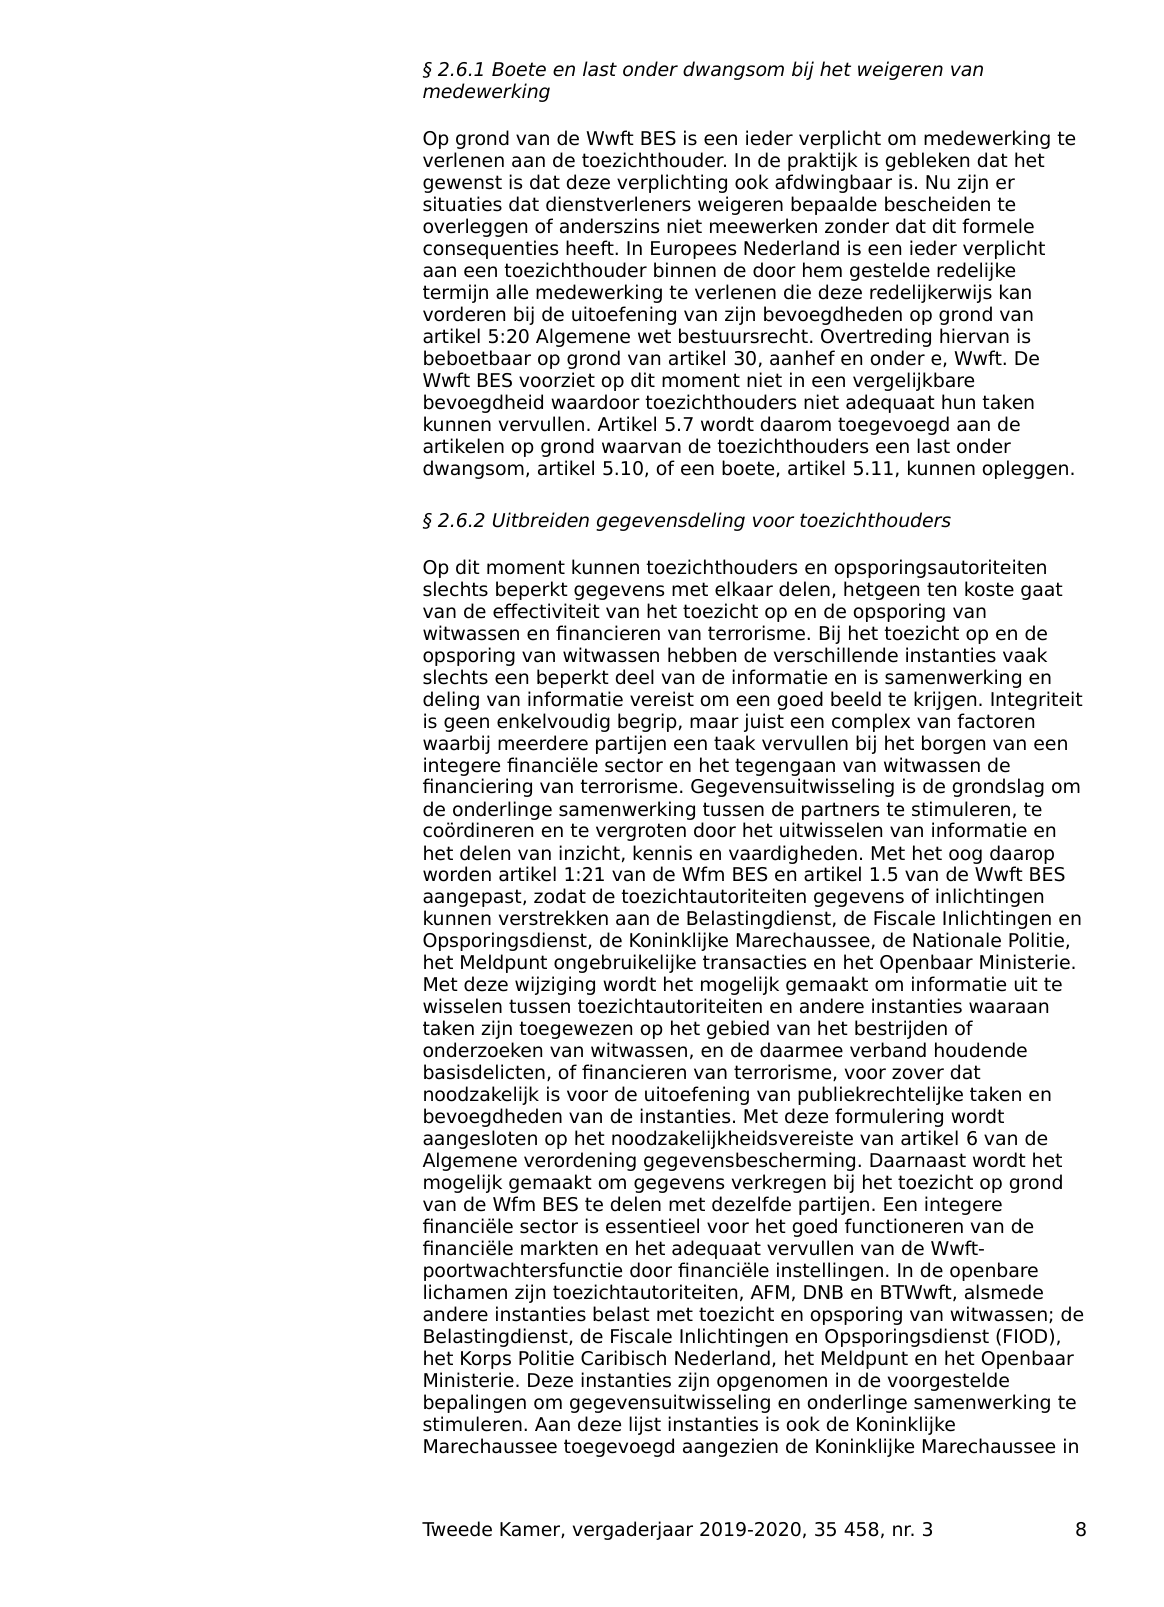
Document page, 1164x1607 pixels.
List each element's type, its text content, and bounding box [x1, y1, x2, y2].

text Op grond van de Wwft BES is een ieder verplicht om medewerking te verlenen aan de toezichthouder. In de praktijk is gebleken dat het gewenst is dat deze verplichting ook afdwingbaar is. Nu zijn er situaties dat dienstverleners weigeren bepaalde bescheiden te overleggen of anderszins niet meewerken zonder dat dit formele consequenties heeft. In Europees Nederland is een ieder verplicht aan een toezichthouder binnen de door hem gestelde redelijke termijn alle medewerking te verlenen die deze redelijkerwijs kan vorderen bij de uitoefening van zijn bevoegdheden op grond van artikel 5:20 Algemene wet bestuursrecht. Overtreding hiervan is beboetbaar op grond van artikel 30, aanhef en onder e, Wwft. De Wwft BES voorziet op dit moment niet in een vergelijkbare bevoegdheid waardoor toezichthouders niet adequaat hun taken kunnen vervullen. Artikel 5.7 wordt daarom toegevoegd aan de artikelen op grond waarvan de toezichthouders een last onder dwangsom, artikel 5.10, of een boete, artikel 5.11, kunnen opleggen. [422, 128, 1087, 480]
text Op dit moment kunnen toezichthouders en opsporingsautoriteiten slechts beperkt gegevens met elkaar delen, hetgeen ten koste gaat van de effectiviteit van het toezicht op en de opsporing van witwassen en financieren van terrorisme. Bij het toezicht op en de opsporing van witwassen hebben de verschillende instanties vaak slechts een beperkt deel van de informatie en is samenwerking en deling van informatie vereist om een goed beeld te krijgen. Integriteit is geen enkelvoudig begrip, maar juist een complex van factoren waarbij meerdere partijen een taak vervullen bij het borgen van een integere financiële sector en het tegengaan van witwassen de financiering van terrorisme. Gegevensuitwisseling is de grondslag om de onderlinge samenwerking tussen de partners te stimuleren, te coördineren en te vergroten door het uitwisselen van informatie en het delen van inzicht, kennis en vaardigheden. Met het oog daarop worden artikel 1:21 van de Wfm BES en artikel 1.5 van de Wwft BES aangepast, zodat de toezichtautoriteiten gegevens of inlichtingen kunnen verstrekken aan de Belastingdienst, de Fiscale Inlichtingen en Opsporingsdienst, de Koninklijke Marechaussee, de Nationale Politie, het Meldpunt ongebruikelijke transacties en het Openbaar Ministerie. Met deze wijziging wordt het mogelijk gemaakt om informatie uit te wisselen tussen toezichtautoriteiten en andere instanties waaraan taken zijn toegewezen op het gebied van het bestrijden of onderzoeken van witwassen, en de daarmee verband houdende basisdelicten, of financieren van terrorisme, voor zover dat noodzakelijk is voor de uitoefening van publiekrechtelijke taken en bevoegdheden van de instanties. Met deze formulering wordt aangesloten op het noodzakelijkheidsvereiste van artikel 6 van de Algemene verordening gegevensbescherming. Daarnaast wordt het mogelijk gemaakt om gegevens verkregen bij het toezicht op grond van de Wfm BES te delen met dezelfde partijen. Een integere financiële sector is essentieel voor het goed functioneren van de financiële markten en het adequaat vervullen van de Wwft-poortwachtersfunctie door financiële instellingen. In de openbare lichamen zijn toezichtautoriteiten, AFM, DNB en BTWwft, alsmede andere instanties belast met toezicht en opsporing van witwassen; de Belastingdienst, de Fiscale Inlichtingen en Opsporingsdienst (FIOD), het Korps Politie Caribisch Nederland, het Meldpunt en het Openbaar Ministerie. Deze instanties zijn opgenomen in de voorgestelde bepalingen om gegevensuitwisseling en onderlinge samenwerking te stimuleren. Aan deze lijst instanties is ook de Koninklijke Marechaussee toegevoegd aangezien de Koninklijke Marechaussee in [422, 557, 1087, 1458]
subtitle § 2.6.1 Boete en last onder dwangsom bij het weigeren van medewerking [422, 59, 1087, 103]
subtitle § 2.6.2 Uitbreiden gegevensdeling voor toezichthouders [422, 510, 1087, 532]
